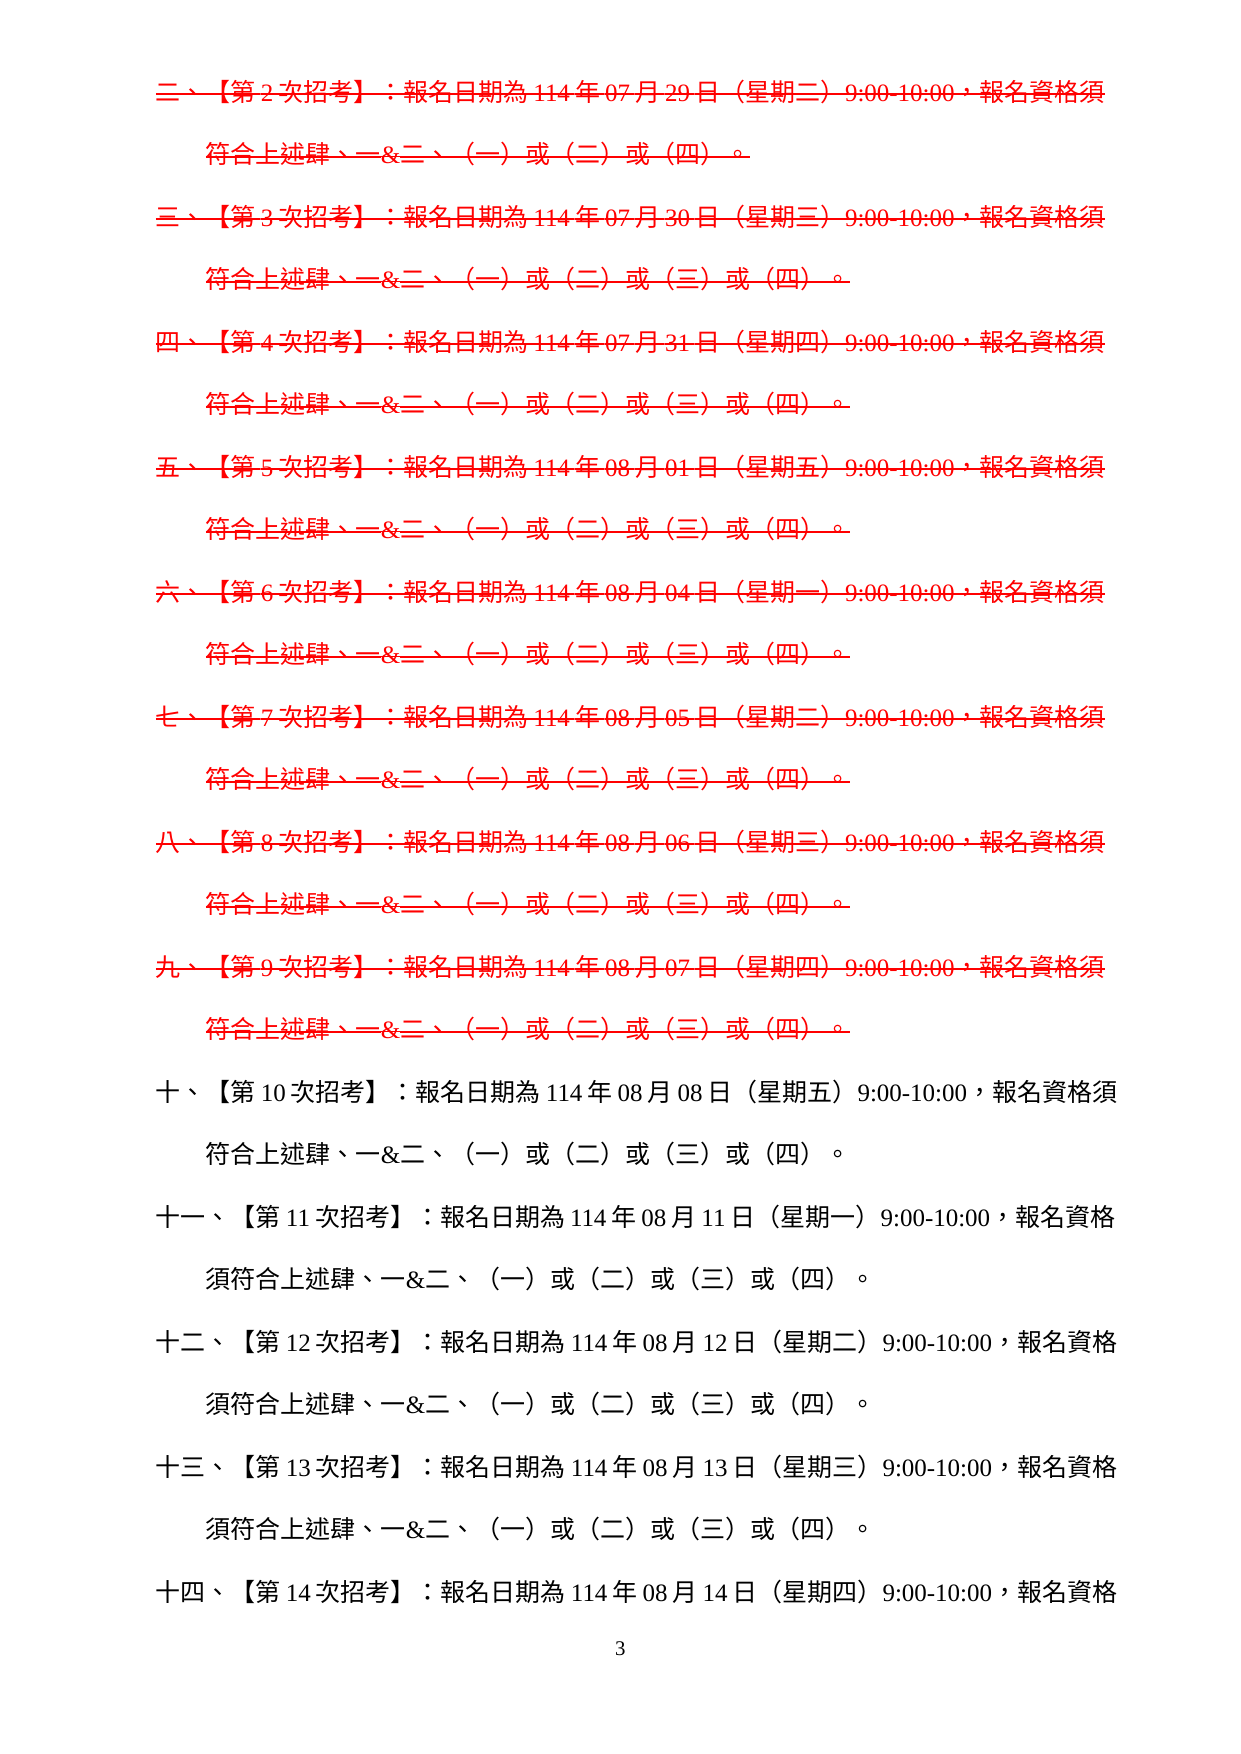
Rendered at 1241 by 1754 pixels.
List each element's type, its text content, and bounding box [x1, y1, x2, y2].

text 十四、【第14次招考】：報名日期為114年08月14日（星期四）9:00-10:00，報名資格 [156, 1548, 1122, 1611]
text 十一、【第11次招考】：報名日期為114年08月11日（星期一）9:00-10:00，報名資格須符合上述肆、一&二、（一）或（二）或（三）或（四）。 [156, 1173, 1122, 1298]
text 十二、【第12次招考】：報名日期為114年08月12日（星期二）9:00-10:00，報名資格須符合上述肆、一&二、（一）或（二）或（三）或（四）。 [156, 1298, 1122, 1423]
text 四、【第4次招考】：報名日期為114年07月31日（星期四）9:00-10:00，報名資格須符合上述肆、一&二、（一）或（二）或（三）或（四）。 [156, 298, 1122, 423]
text 七、【第7次招考】：報名日期為114年08月05日（星期二）9:00-10:00，報名資格須符合上述肆、一&二、（一）或（二）或（三）或（四）。 [156, 673, 1122, 798]
text 十三、【第13次招考】：報名日期為114年08月13日（星期三）9:00-10:00，報名資格須符合上述肆、一&二、（一）或（二）或（三）或（四）。 [156, 1423, 1122, 1548]
text 九、【第9次招考】：報名日期為114年08月07日（星期四）9:00-10:00，報名資格須符合上述肆、一&二、（一）或（二）或（三）或（四）。 [156, 923, 1122, 1048]
text 三、【第3次招考】：報名日期為114年07月30日（星期三）9:00-10:00，報名資格須符合上述肆、一&二、（一）或（二）或（三）或（四）。 [156, 173, 1122, 298]
text 二、【第2次招考】：報名日期為114年07月29日（星期二）9:00-10:00，報名資格須符合上述肆、一&二、（一）或（二）或（四）。 [156, 48, 1122, 173]
text 八、【第8次招考】：報名日期為114年08月06日（星期三）9:00-10:00，報名資格須符合上述肆、一&二、（一）或（二）或（三）或（四）。 [156, 798, 1122, 923]
text 五、【第5次招考】：報名日期為114年08月01日（星期五）9:00-10:00，報名資格須符合上述肆、一&二、（一）或（二）或（三）或（四）。 [156, 423, 1122, 548]
text 十、【第10次招考】：報名日期為114年08月08日（星期五）9:00-10:00，報名資格須符合上述肆、一&二、（一）或（二）或（三）或（四）。 [156, 1048, 1122, 1173]
text 六、【第6次招考】：報名日期為114年08月04日（星期一）9:00-10:00，報名資格須符合上述肆、一&二、（一）或（二）或（三）或（四）。 [156, 548, 1122, 673]
